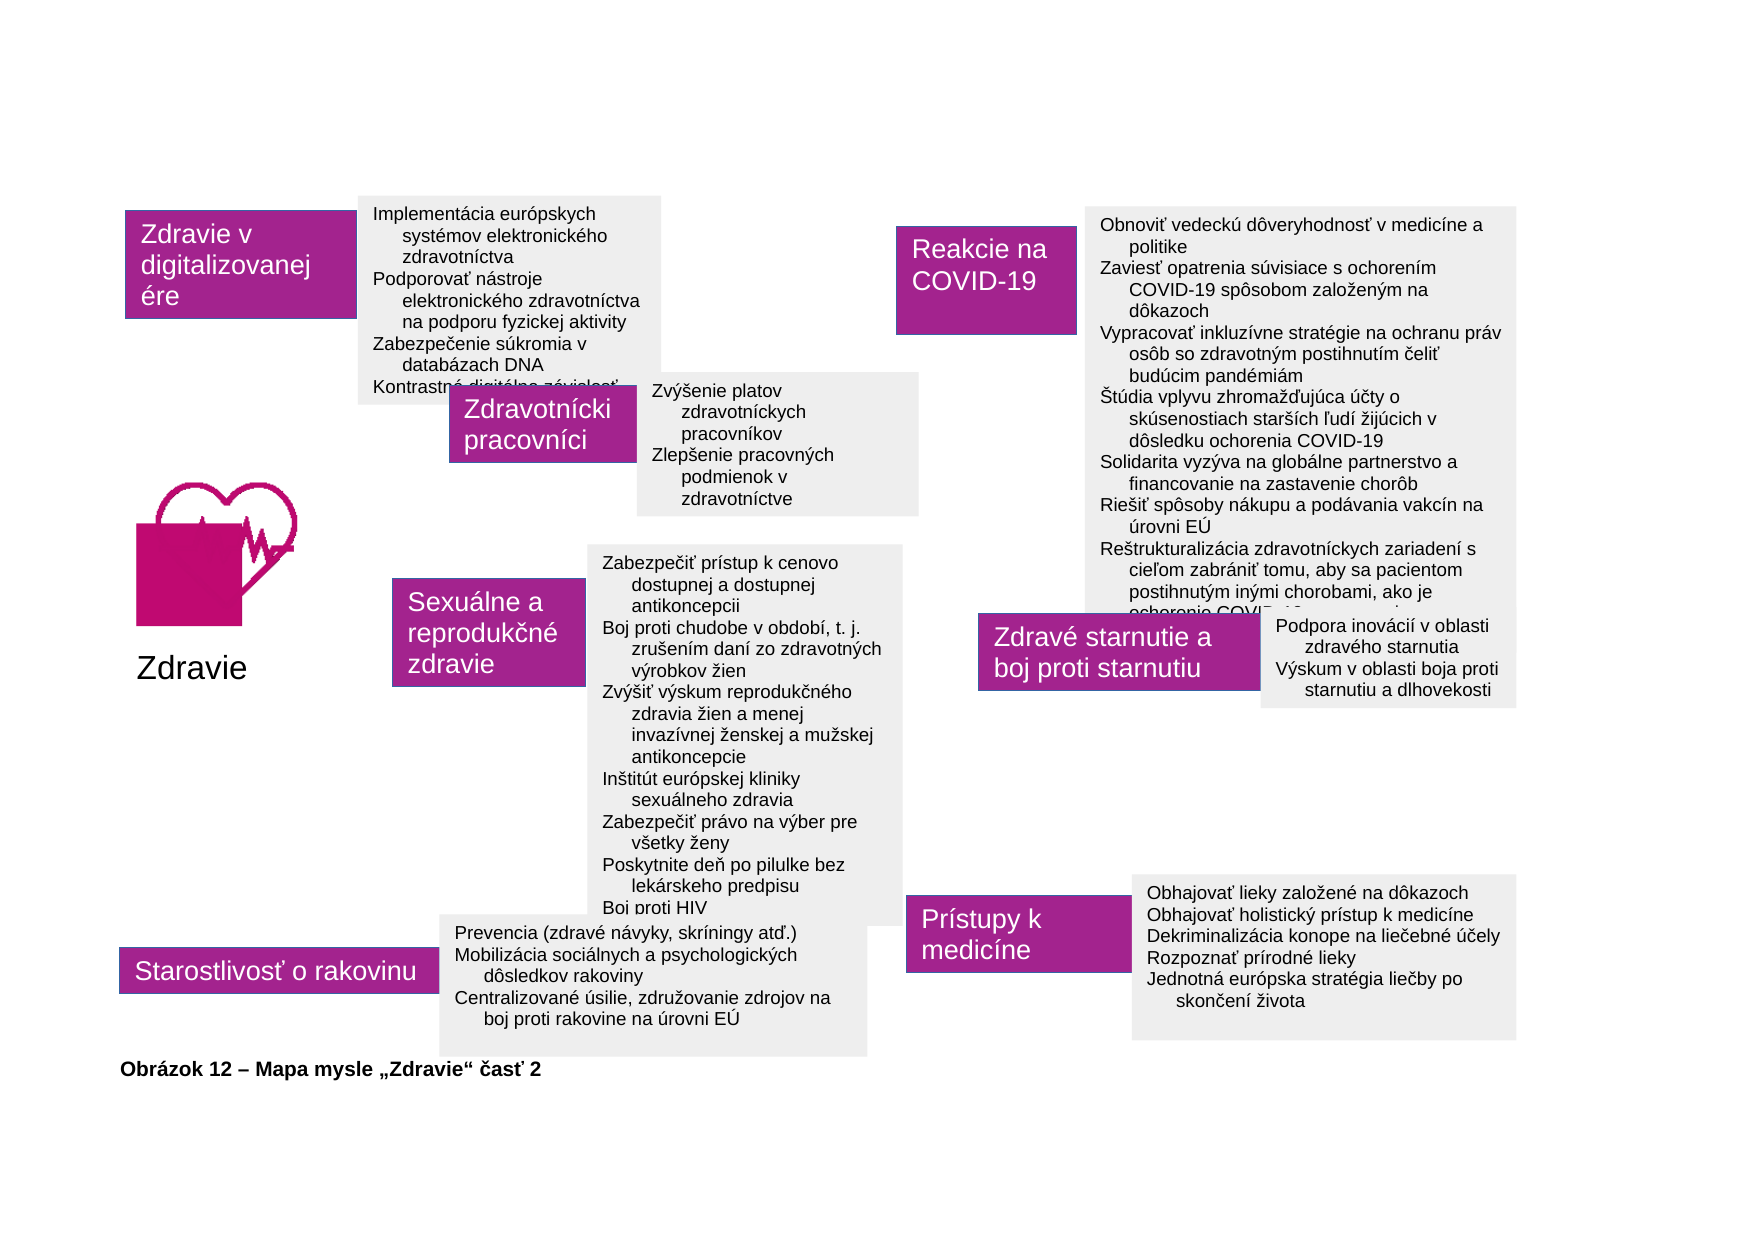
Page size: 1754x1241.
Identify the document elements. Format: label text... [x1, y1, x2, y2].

text Obrázok 12 – Mapa mysle „Zdravie“ časť 2 [120, 208, 1516, 1081]
picture [119, 471, 321, 645]
